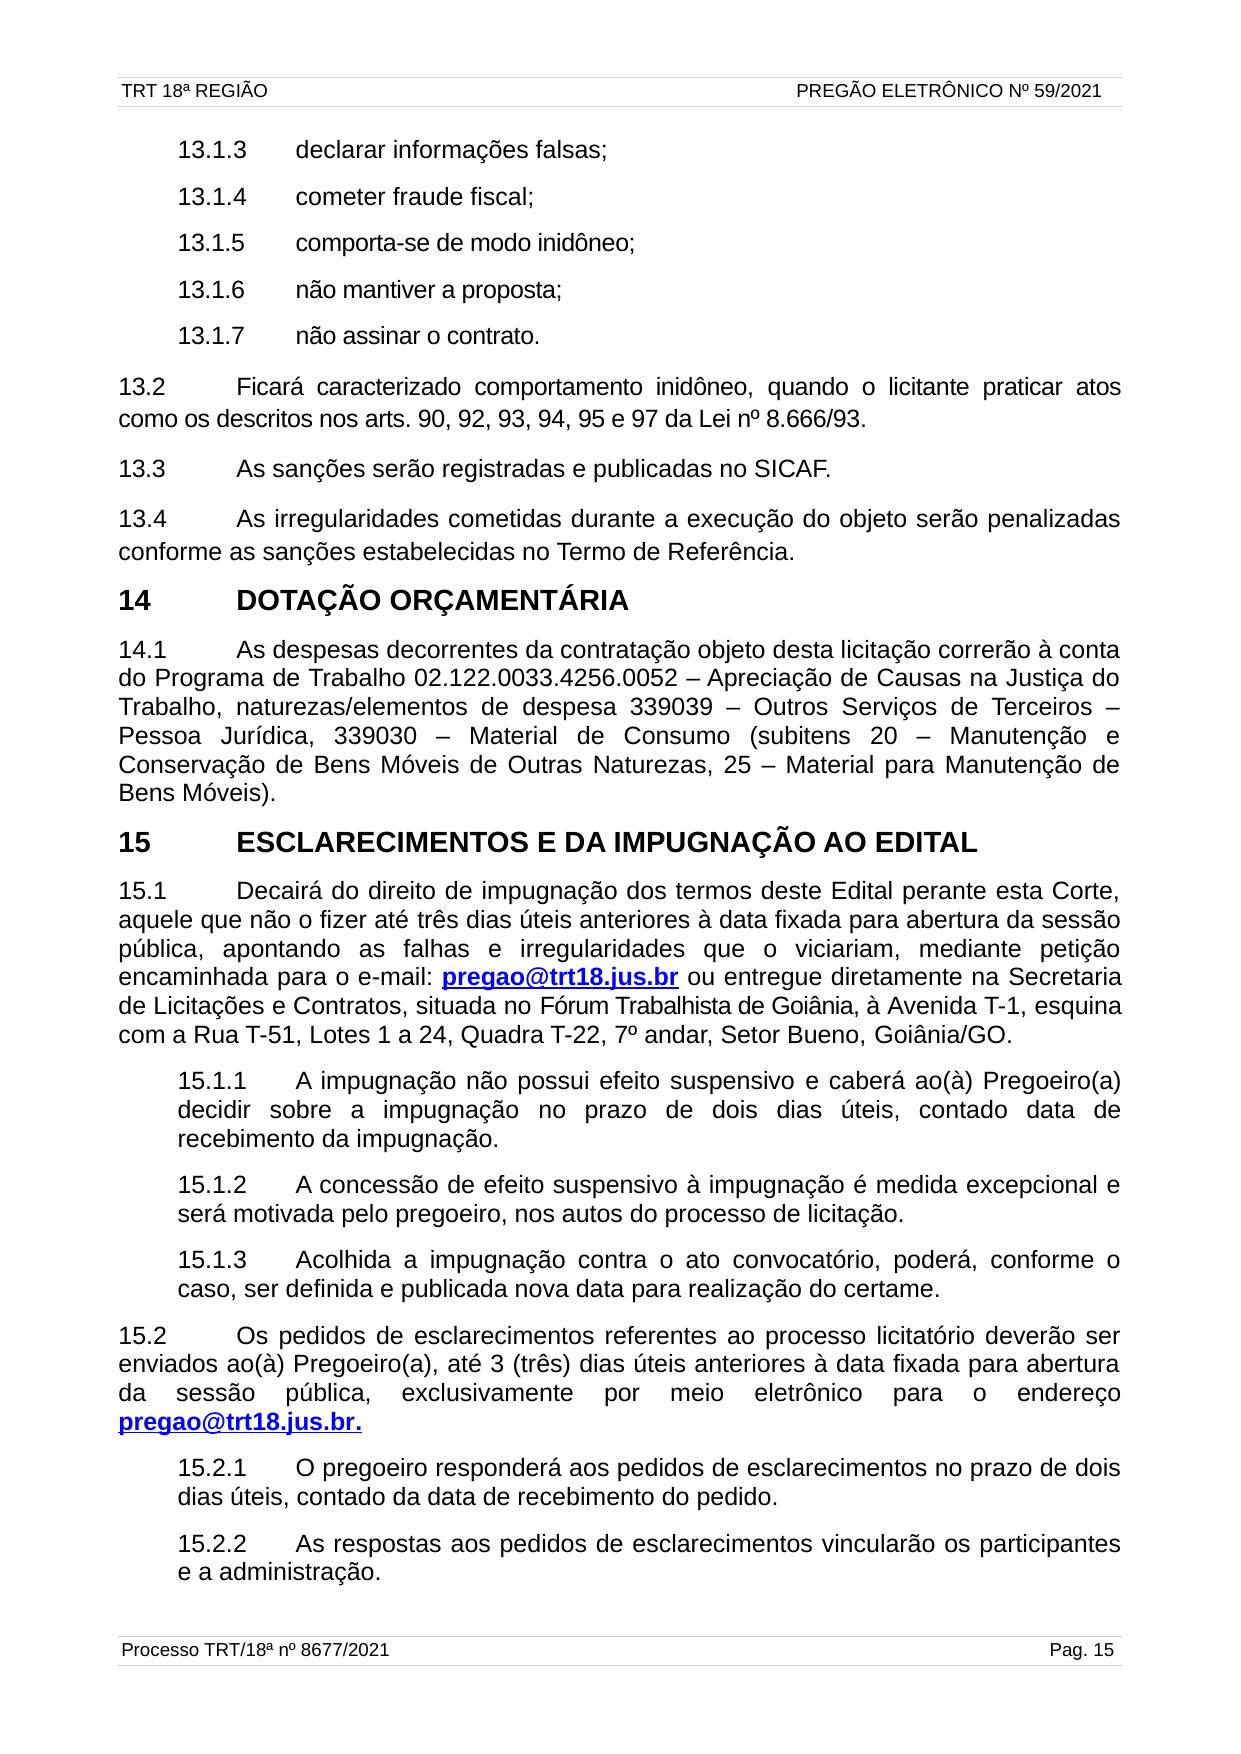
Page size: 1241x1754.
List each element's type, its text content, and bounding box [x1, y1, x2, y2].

text 15.1.2 A concessão de efeito suspensivo à impugnação é medida excepcional e será motivada pelo pregoeiro, nos autos do processo de licitação. [177, 1170, 1122, 1228]
text 13.1.4 cometer fraude fiscal; [177, 182, 1122, 211]
text 15.2 Os pedidos de esclarecimentos referentes ao processo licitatório deverão ser enviados ao(à) Pregoeiro(a), até 3 (três) dias úteis anteriores à data fixada para abertura da sessão pública, exclusivamente por meio eletrônico para o endereço pregao@trt18.jus.br. [118, 1321, 1122, 1436]
text 15.2.1 O pregoeiro responderá aos pedidos de esclarecimentos no prazo de dois dias úteis, contado da data de recebimento do pedido. [177, 1453, 1122, 1511]
text 14.1 As despesas decorrentes da contratação objeto desta licitação correrão à conta do Programa de Trabalho 02.122.0033.4256.0052 – Apreciação de Causas na Justiça do Trabalho, naturezas/elementos de despesa 339039 – Outros Serviços de Terceiros – Pessoa Jurídica, 339030 – Material de Consumo (subitens 20 – Manutenção e Conservação de Bens Móveis de Outras Naturezas, 25 – Material para Manutenção de Bens Móveis). [118, 635, 1122, 807]
list 13.1.6 não mantiver a proposta; [177, 275, 1122, 304]
text 13.1.3 declarar informações falsas; [177, 136, 1122, 164]
list 13.4 As irregularidades cometidas durante a execução do objeto serão penalizadas conforme as sanções estabelecidas no Termo de Referência. [118, 501, 1122, 566]
text 15.1.3 Acolhida a impugnação contra o ato convocatório, poderá, conforme o caso, ser definida e publicada nova data para realização do certame. [177, 1246, 1122, 1303]
text 14 DOTAÇÃO ORÇAMENTÁRIA [118, 583, 1122, 617]
text 13.2 Ficará caracterizado comportamento inidôneo, quando o licitante praticar atos como os descritos nos arts. 90, 92, 93, 94, 95 e 97 da Lei nº 8.666/93. [118, 368, 1122, 433]
text 13.3 As sanções serão registradas e publicadas no SICAF. [118, 451, 1122, 483]
text 15.1.1 A impugnação não possui efeito suspensivo e caberá ao(à) Pregoeiro(a) decidir sobre a impugnação no prazo de dois dias úteis, contado data de recebimento da impugnação. [177, 1066, 1122, 1153]
list 13.1.5 comporta-se de modo inidôneo; [177, 228, 1122, 257]
text 15.1 Decairá do direito de impugnação dos termos deste Edital perante esta Corte, aquele que não o fizer até três dias úteis anteriores à data fixada para abertura da sessão pública, apontando as falhas e irregularidades que o viciariam, mediante petição encaminhada para o e-mail: pregao@trt18.jus.br ou entregue diretamente na Secretaria de Licitações e Contratos, situada no Fórum Trabalhista de Goiânia, à Avenida T-1, esquina com a Rua T-51, Lotes 1 a 24, Quadra T-22, 7º andar, Setor Bueno, Goiânia/GO. [118, 876, 1122, 1049]
text 15 ESCLARECIMENTOS E DA IMPUGNAÇÃO AO EDITAL [118, 825, 1122, 858]
text 15.2.2 As respostas aos pedidos de esclarecimentos vincularão os participantes e a administração. [177, 1529, 1122, 1586]
list 13.1.7 não assinar o contrato. [177, 321, 1122, 350]
